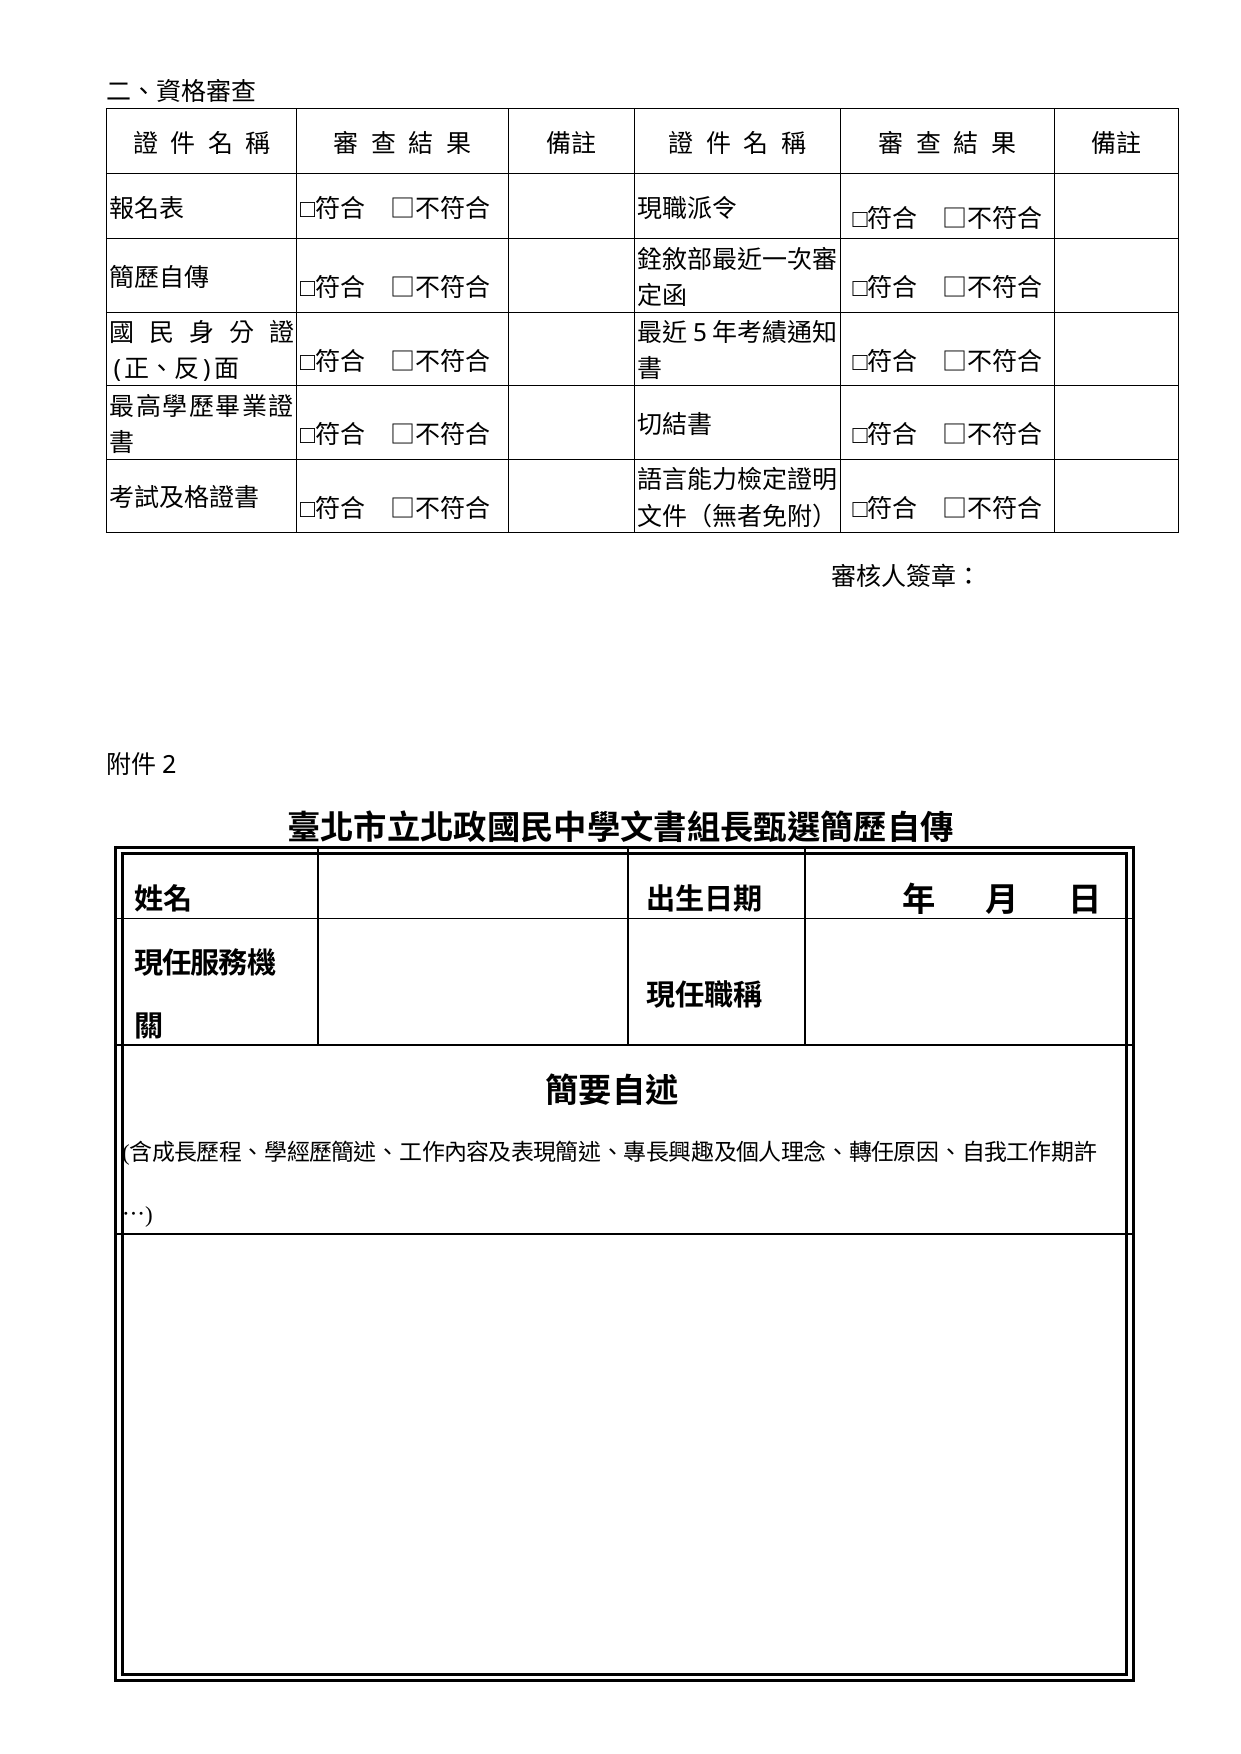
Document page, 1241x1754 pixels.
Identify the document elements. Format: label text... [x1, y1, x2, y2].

table_header 出生日期 [629, 855, 804, 918]
table_header 年 月 日 [806, 849, 1130, 918]
table_cell 現任服務機關 [124, 919, 317, 1044]
text 附件2 [106, 721, 1134, 783]
table_cell 最高學歷畢業證書 [107, 386, 296, 459]
table_header 姓名 [119, 849, 317, 918]
table_cell □符合 □不符合 [297, 386, 508, 459]
table_cell 語言能力檢定證明文件（無者免附） [635, 460, 840, 532]
table_cell [509, 460, 634, 532]
table_cell [1055, 174, 1178, 238]
table_cell [509, 313, 634, 385]
table_cell 切結書 [635, 386, 840, 459]
table_cell □符合 □不符合 [297, 239, 508, 312]
table_cell □符合 □不符合 [841, 174, 1054, 238]
table_cell 簡歷自傳 [107, 239, 296, 312]
table_cell [509, 239, 634, 312]
table_header 備註 [509, 109, 634, 173]
table_cell 簡要自述 (含成長歷程、學經歷簡述、工作內容及表現簡述、專長興趣及個人理念、轉任原因、自我工作期許…) [124, 1046, 1125, 1233]
table_cell 現職派令 [635, 174, 840, 238]
table_cell [124, 1235, 1125, 1672]
table_header 證 件 名 稱 [107, 109, 296, 173]
table_header 審 查 結 果 [297, 109, 508, 173]
table_cell 報名表 [107, 174, 296, 238]
table_cell □符合 □不符合 [841, 239, 1054, 312]
table_cell 銓敘部最近一次審定函 [635, 239, 840, 312]
text 二、資格審查 [106, 72, 1134, 108]
table_cell □符合 □不符合 [297, 460, 508, 532]
text 審核人簽章： [106, 533, 1134, 596]
table_cell 國民身分證(正、反)面 [107, 313, 296, 385]
table_header 備註 [1055, 109, 1178, 173]
table_cell [1055, 239, 1178, 312]
table_cell □符合 □不符合 [841, 386, 1054, 459]
table_cell [509, 386, 634, 459]
table_header 審 查 結 果 [841, 109, 1054, 173]
table_cell [1055, 460, 1178, 532]
table_cell 最近5年考績通知書 [635, 313, 840, 385]
text 臺北市立北政國民中學文書組長甄選簡歷自傳 [106, 783, 1134, 846]
table_cell [1055, 313, 1178, 385]
table_header 證 件 名 稱 [635, 109, 840, 173]
table_cell [1055, 386, 1178, 459]
table_cell 現任職稱 [629, 919, 804, 1044]
table_cell 考試及格證書 [107, 460, 296, 532]
table_cell □符合 □不符合 [841, 460, 1054, 532]
table_cell □符合 □不符合 [297, 313, 508, 385]
table_cell □符合 □不符合 [297, 174, 508, 238]
table_cell [806, 919, 1125, 1044]
table_cell [319, 919, 627, 1044]
table_header [319, 855, 627, 918]
table_cell [509, 174, 634, 238]
table_cell □符合 □不符合 [841, 313, 1054, 385]
